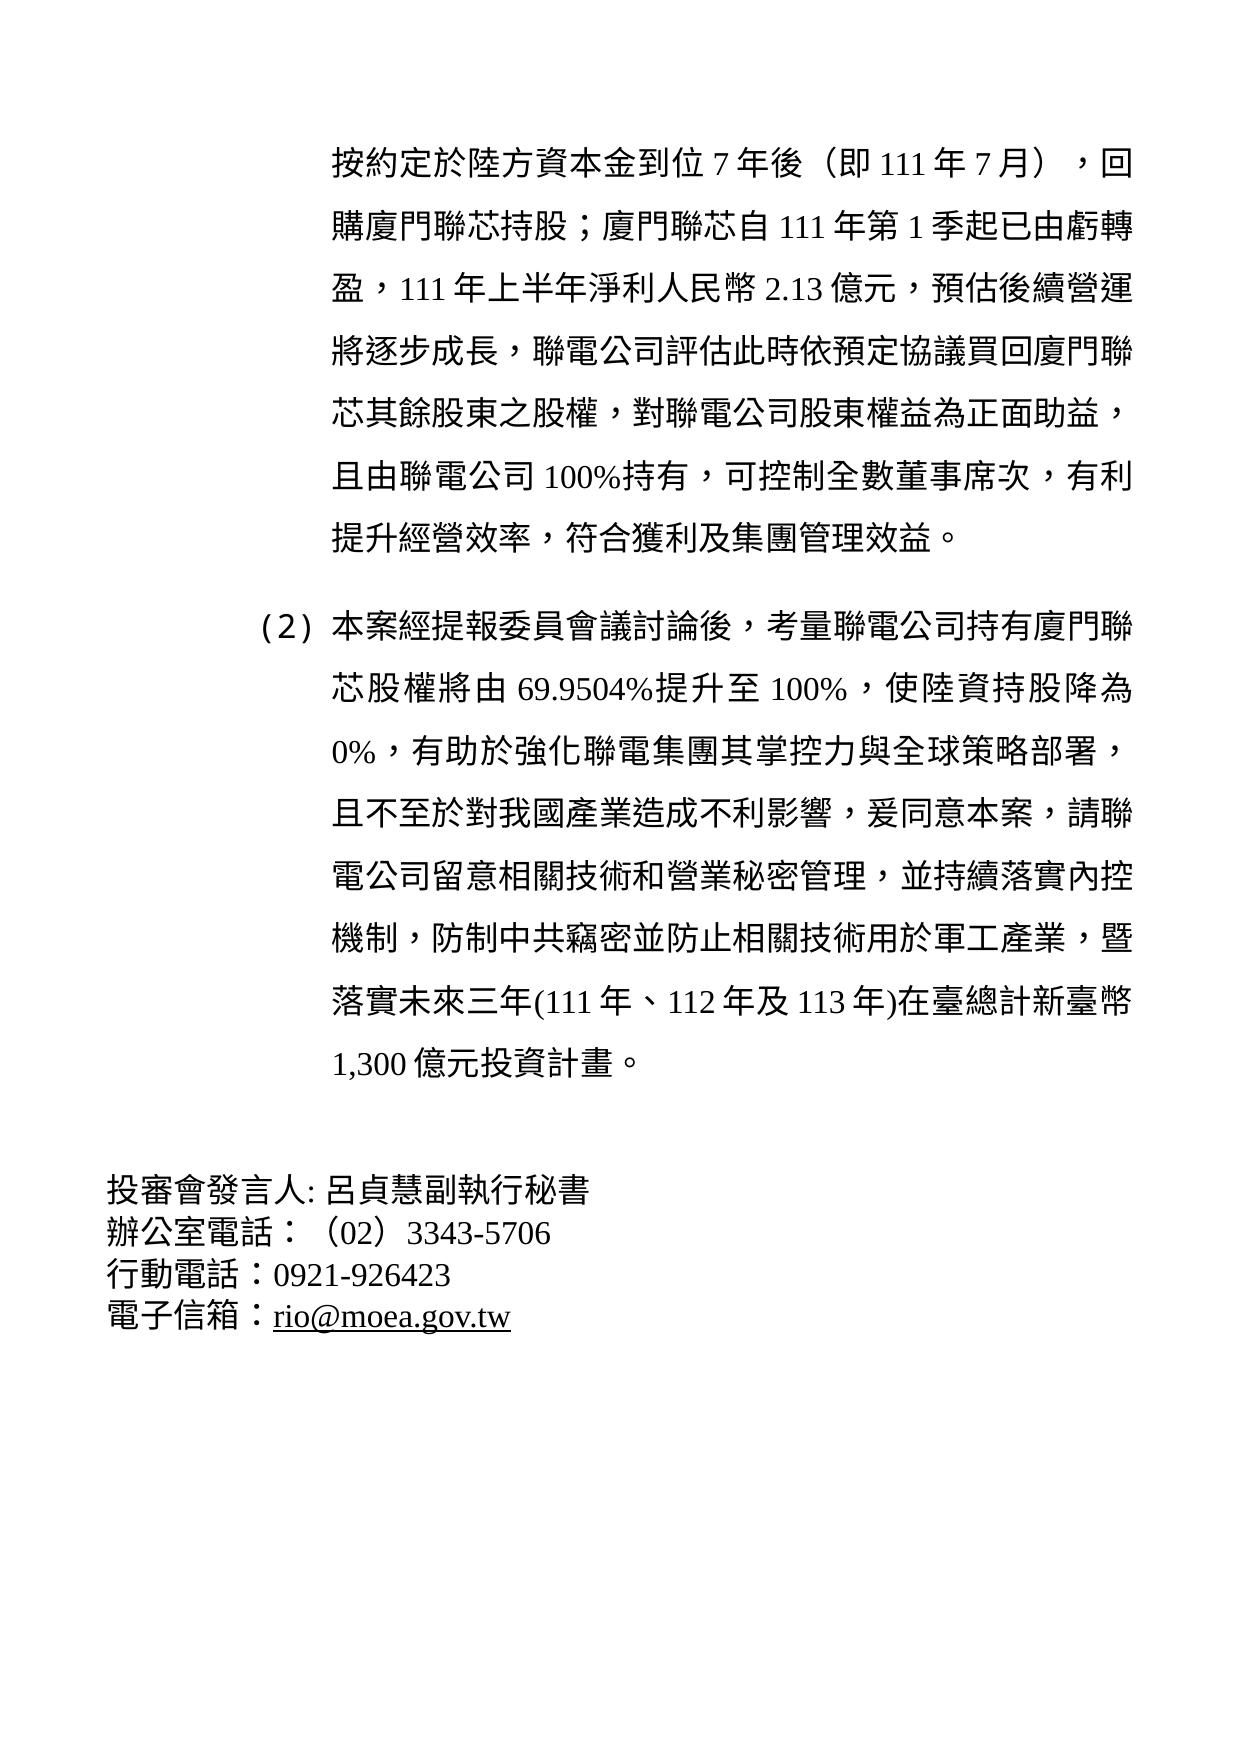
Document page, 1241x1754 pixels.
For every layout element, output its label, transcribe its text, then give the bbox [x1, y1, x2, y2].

text 投審會發言人: 呂貞慧副執行秘書 [106, 1169, 1134, 1211]
text 電子信箱：rio@moea.gov.tw [106, 1294, 1134, 1336]
list 本案係聯電公司依原參股投資協議所訂之回購持股條款，按約定於陸方資本金到位7年後（即111年7月），回購廈門聯芯持股；廈門聯芯自111年第1季起已由虧轉盈，111年上半年淨利人民幣2.13億元，預估後續營運將逐步成長，聯電公司評估此時依預定協議買回廈門聯芯其餘股東之股權，對聯電公司股東權益為正面助益，且由聯電公司100%持有，可控制全數董事席次，有利提升經營效率，符合獲利及集團管理效益。 [256, 119, 1134, 557]
text 辦公室電話：（02）3343-5706 [106, 1211, 1134, 1253]
text 行動電話：0921-926423 [106, 1253, 1134, 1294]
list 本案經提報委員會議討論後，考量聯電公司持有廈門聯芯股權將由69.9504%提升至100%，使陸資持股降為0%，有助於強化聯電集團其掌控力與全球策略部署，且不至於對我國產業造成不利影響，爰同意本案，請聯電公司留意相關技術和營業秘密管理，並持續落實內控機制，防制中共竊密並防止相關技術用於軍工產業，暨落實未來三年(111年、112年及113年)在臺總計新臺幣1,300億元投資計畫。 [256, 582, 1134, 1082]
